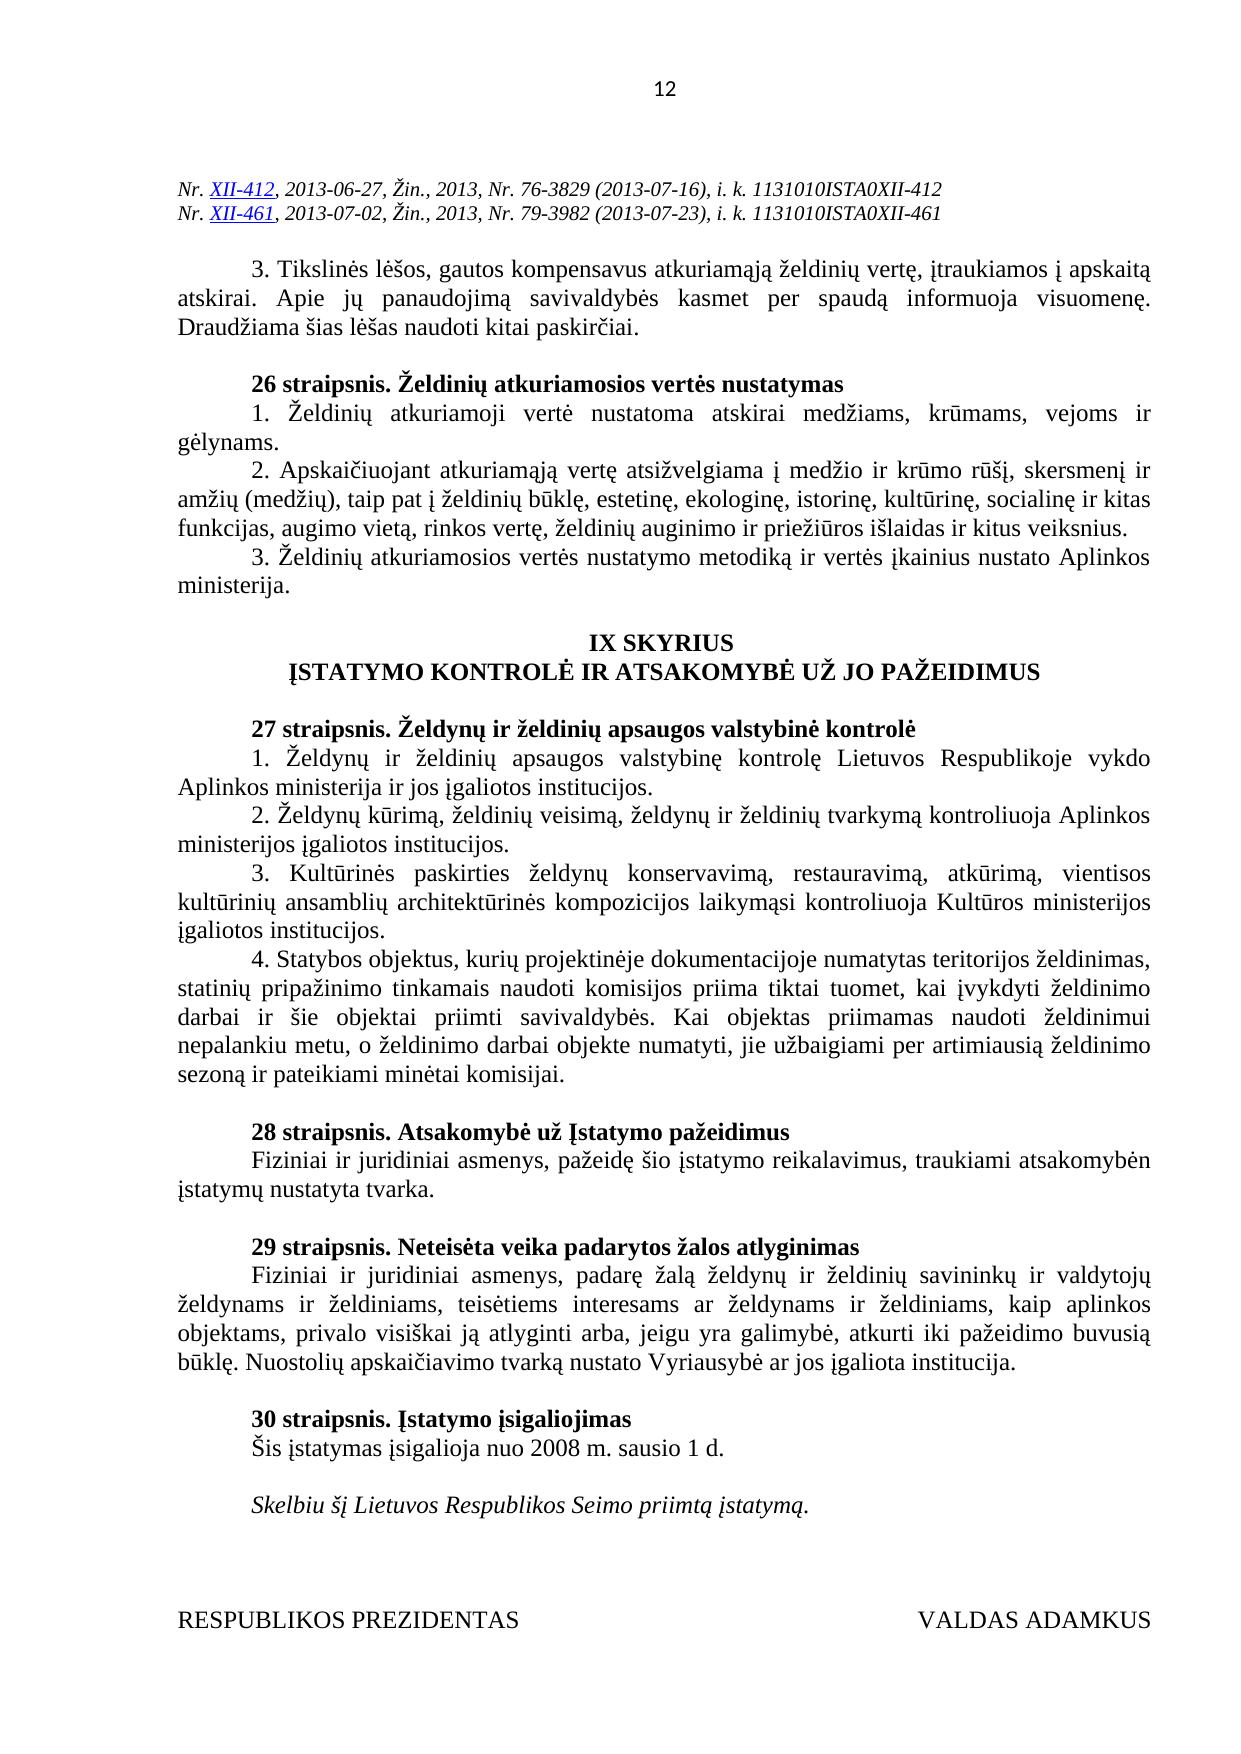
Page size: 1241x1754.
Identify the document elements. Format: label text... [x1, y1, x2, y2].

text RESPUBLIKOS PREZIDENTAS VALDAS ADAMKUS [177, 1605, 1152, 1634]
text 1. Želdynų ir želdinių apsaugos valstybinę kontrolę Lietuvos Respublikoje vykdo Aplinkos ministerija ir jos įgaliotos institucijos. [177, 743, 1152, 800]
text 30 straipsnis. Įstatymo įsigaliojimas [177, 1404, 1152, 1433]
text 3. Želdinių atkuriamosios vertės nustatymo metodiką ir vertės įkainius nustato Aplinkos ministerija. [177, 542, 1152, 599]
text IX SKYRIUS [177, 628, 1152, 657]
text Šis įstatymas įsigalioja nuo 2008 m. sausio 1 d. [177, 1433, 1152, 1462]
text 1. Želdinių atkuriamoji vertė nustatoma atskirai medžiams, krūmams, vejoms ir gėlynams. [177, 398, 1152, 455]
text 4. Statybos objektus, kurių projektinėje dokumentacijoje numatytas teritorijos želdinimas, statinių pripažinimo tinkamais naudoti komisijos priima tiktai tuomet, kai įvykdyti želdinimo darbai ir šie objektai priimti savivaldybės. Kai objektas priimamas naudoti želdinimui nepalankiu metu, o želdinimo darbai objekte numatyti, jie užbaigiami per artimiausią želdinimo sezoną ir pateikiami minėtai komisijai. [177, 944, 1152, 1088]
text Nr. XII-412, 2013-06-27, Žin., 2013, Nr. 76-3829 (2013-07-16), i. k. 1131010ISTA0XII-412 [177, 177, 1152, 201]
text 26 straipsnis. Želdinių atkuriamosios vertės nustatymas [177, 369, 1152, 398]
text 2. Apskaičiuojant atkuriamąją vertę atsižvelgiama į medžio ir krūmo rūšį, skersmenį ir amžių (medžių), taip pat į želdinių būklę, estetinę, ekologinę, istorinę, kultūrinę, socialinę ir kitas funkcijas, augimo vietą, rinkos vertę, želdinių auginimo ir priežiūros išlaidas ir kitus veiksnius. [177, 455, 1152, 542]
text 3. Kultūrinės paskirties želdynų konservavimą, restauravimą, atkūrimą, vientisos kultūrinių ansamblių architektūrinės kompozicijos laikymąsi kontroliuoja Kultūros ministerijos įgaliotos institucijos. [177, 858, 1152, 944]
text Skelbiu šį Lietuvos Respublikos Seimo priimtą įstatymą. [177, 1490, 1152, 1519]
text 29 straipsnis. Neteisėta veika padarytos žalos atlyginimas [177, 1232, 1152, 1260]
text Fiziniai ir juridiniai asmenys, pažeidę šio įstatymo reikalavimus, traukiami atsakomybėn įstatymų nustatyta tvarka. [177, 1145, 1152, 1203]
text 28 straipsnis. Atsakomybė už Įstatymo pažeidimus [177, 1117, 1152, 1145]
text Nr. XII-461, 2013-07-02, Žin., 2013, Nr. 79-3982 (2013-07-23), i. k. 1131010ISTA0XII-461 [177, 201, 1152, 225]
text ĮSTATYMO KONTROLĖ IR ATSAKOMYBĖ UŽ JO PAŽEIDIMUS [177, 657, 1152, 685]
text 2. Želdynų kūrimą, želdinių veisimą, želdynų ir želdinių tvarkymą kontroliuoja Aplinkos ministerijos įgaliotos institucijos. [177, 800, 1152, 858]
text 3. Tikslinės lėšos, gautos kompensavus atkuriamąją želdinių vertę, įtraukiamos į apskaitą atskirai. Apie jų panaudojimą savivaldybės kasmet per spaudą informuoja visuomenę. Draudžiama šias lėšas naudoti kitai paskirčiai. [177, 254, 1152, 340]
text 27 straipsnis. Želdynų ir želdinių apsaugos valstybinė kontrolė [177, 714, 1152, 743]
text Fiziniai ir juridiniai asmenys, padarę žalą želdynų ir želdinių savininkų ir valdytojų želdynams ir želdiniams, teisėtiems interesams ar želdynams ir želdiniams, kaip aplinkos objektams, privalo visiškai ją atlyginti arba, jeigu yra galimybė, atkurti iki pažeidimo buvusią būklę. Nuostolių apskaičiavimo tvarką nustato Vyriausybė ar jos įgaliota institucija. [177, 1260, 1152, 1375]
